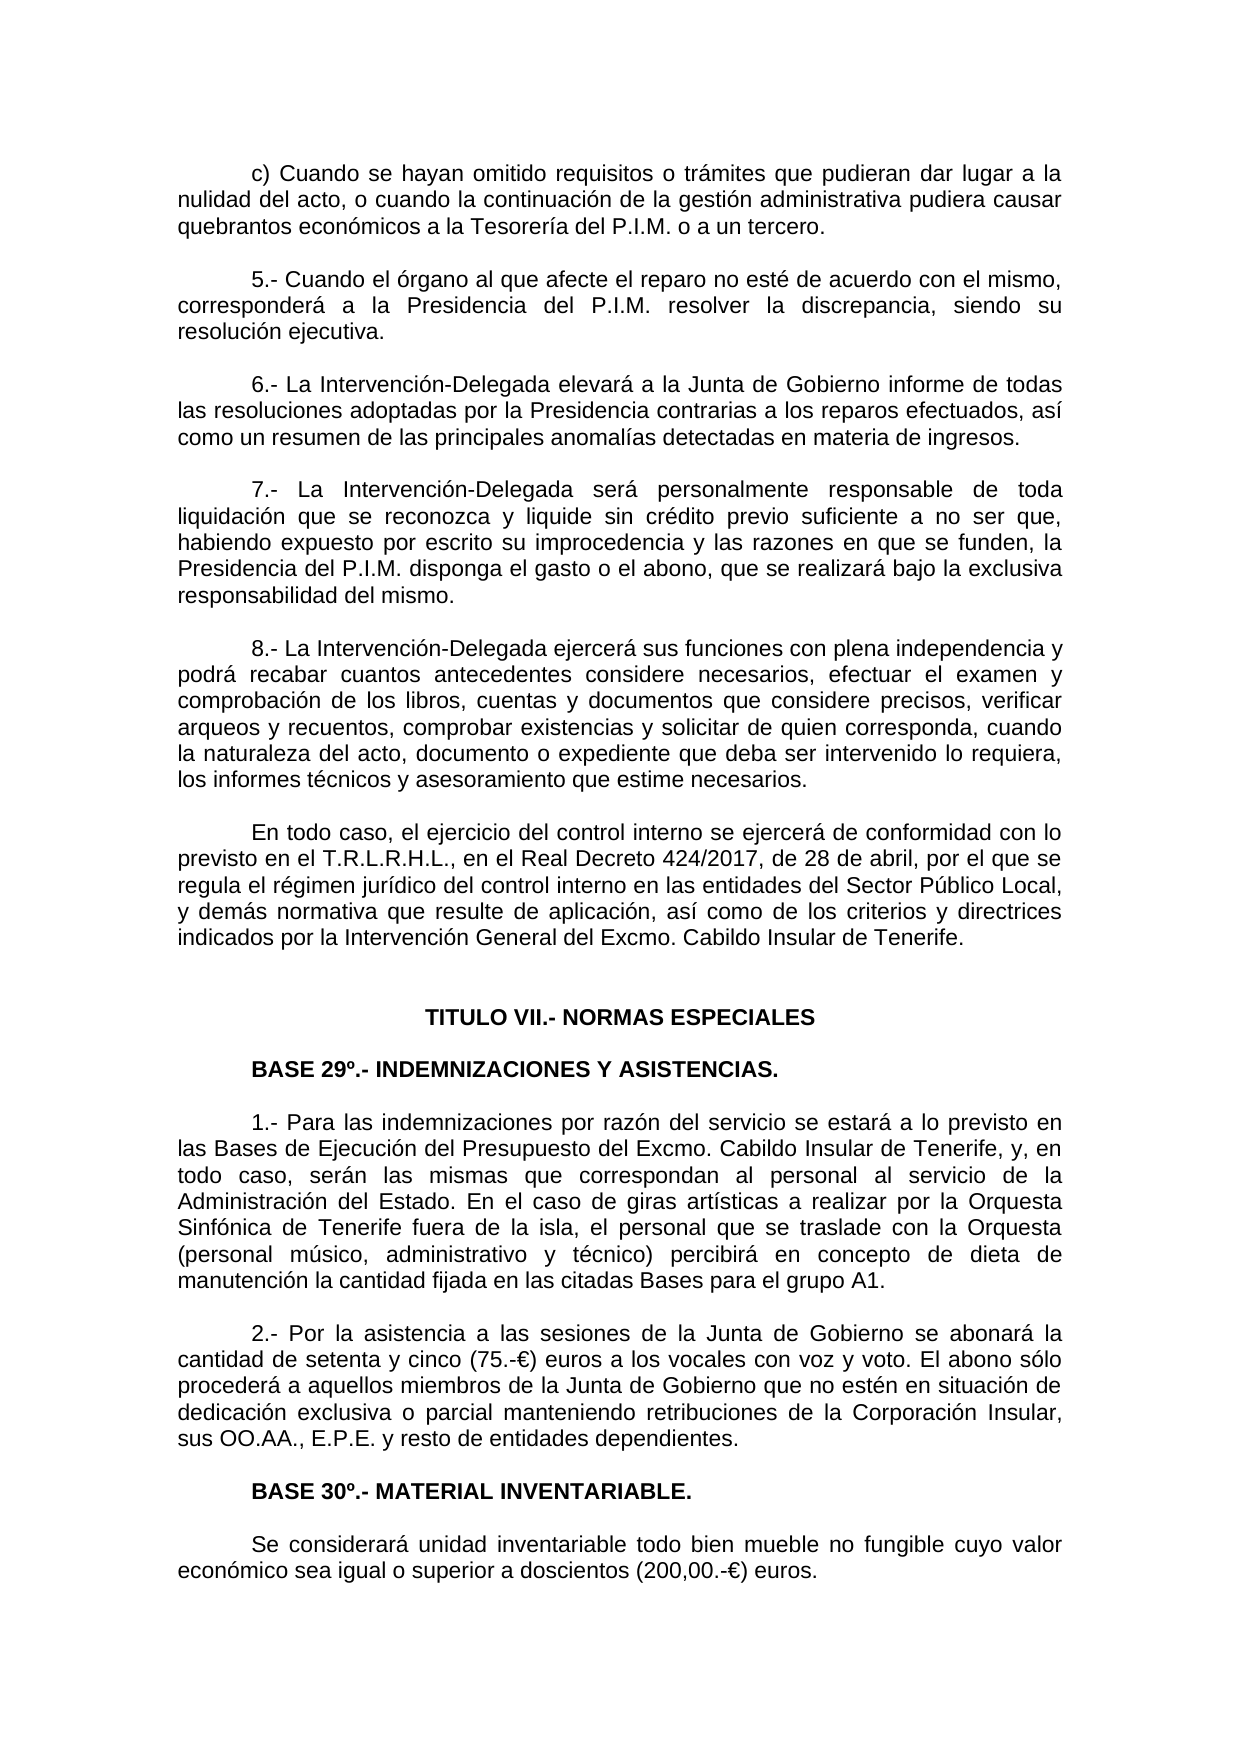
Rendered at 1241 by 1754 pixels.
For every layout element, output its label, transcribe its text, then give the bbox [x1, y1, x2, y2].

text En todo caso, el ejercicio del control interno se ejercerá de conformidad con lo previsto en el T.R.L.R.H.L., en el Real Decreto 424/2017, de 28 de abril, por el que se regula el régimen jurídico del control interno en las entidades del Sector Público Local, y demás normativa que resulte de aplicación, así como de los criterios y directrices indicados por la Intervención General del Excmo. Cabildo Insular de Tenerife. [177, 819, 1063, 951]
text TITULO VII.- NORMAS ESPECIALES [177, 1003, 1063, 1030]
text 5.- Cuando el órgano al que afecte el reparo no esté de acuerdo con el mismo, corresponderá a la Presidencia del P.I.M. resolver la discrepancia, siendo su resolución ejecutiva. [177, 266, 1063, 344]
text Se considerará unidad inventariable todo bien mueble no fungible cuyo valor económico sea igual o superior a doscientos (200,00.-€) euros. [177, 1531, 1063, 1583]
text 7.- La Intervención-Delegada será personalmente responsable de toda liquidación que se reconozca y liquide sin crédito previo suficiente a no ser que, habiendo expuesto por escrito su improcedencia y las razones en que se funden, la Presidencia del P.I.M. disponga el gasto o el abono, que se realizará bajo la exclusiva responsabilidad del mismo. [177, 476, 1063, 608]
text BASE 30º.- MATERIAL INVENTARIABLE. [177, 1478, 1063, 1504]
text BASE 29º.- INDEMNIZACIONES Y ASISTENCIAS. [177, 1056, 1063, 1082]
text 1.- Para las indemnizaciones por razón del servicio se estará a lo previsto en las Bases de Ejecución del Presupuesto del Excmo. Cabildo Insular de Tenerife, y, en todo caso, serán las mismas que correspondan al personal al servicio de la Administración del Estado. En el caso de giras artísticas a realizar por la Orquesta Sinfónica de Tenerife fuera de la isla, el personal que se traslade con la Orquesta (personal músico, administrativo y técnico) percibirá en concepto de dieta de manutención la cantidad fijada en las citadas Bases para el grupo A1. [177, 1109, 1063, 1293]
text c) Cuando se hayan omitido requisitos o trámites que pudieran dar lugar a la nulidad del acto, o cuando la continuación de la gestión administrativa pudiera causar quebrantos económicos a la Tesorería del P.I.M. o a un tercero. [177, 160, 1063, 239]
text 2.- Por la asistencia a las sesiones de la Junta de Gobierno se abonará la cantidad de setenta y cinco (75.-€) euros a los vocales con voz y voto. El abono sólo procederá a aquellos miembros de la Junta de Gobierno que no estén en situación de dedicación exclusiva o parcial manteniendo retribuciones de la Corporación Insular, sus OO.AA., E.P.E. y resto de entidades dependientes. [177, 1320, 1063, 1451]
text 8.- La Intervención-Delegada ejercerá sus funciones con plena independencia y podrá recabar cuantos antecedentes considere necesarios, efectuar el examen y comprobación de los libros, cuentas y documentos que considere precisos, verificar arqueos y recuentos, comprobar existencias y solicitar de quien corresponda, cuando la naturaleza del acto, documento o expediente que deba ser intervenido lo requiera, los informes técnicos y asesoramiento que estime necesarios. [177, 634, 1063, 793]
text 6.- La Intervención-Delegada elevará a la Junta de Gobierno informe de todas las resoluciones adoptadas por la Presidencia contrarias a los reparos efectuados, así como un resumen de las principales anomalías detectadas en materia de ingresos. [177, 371, 1063, 450]
